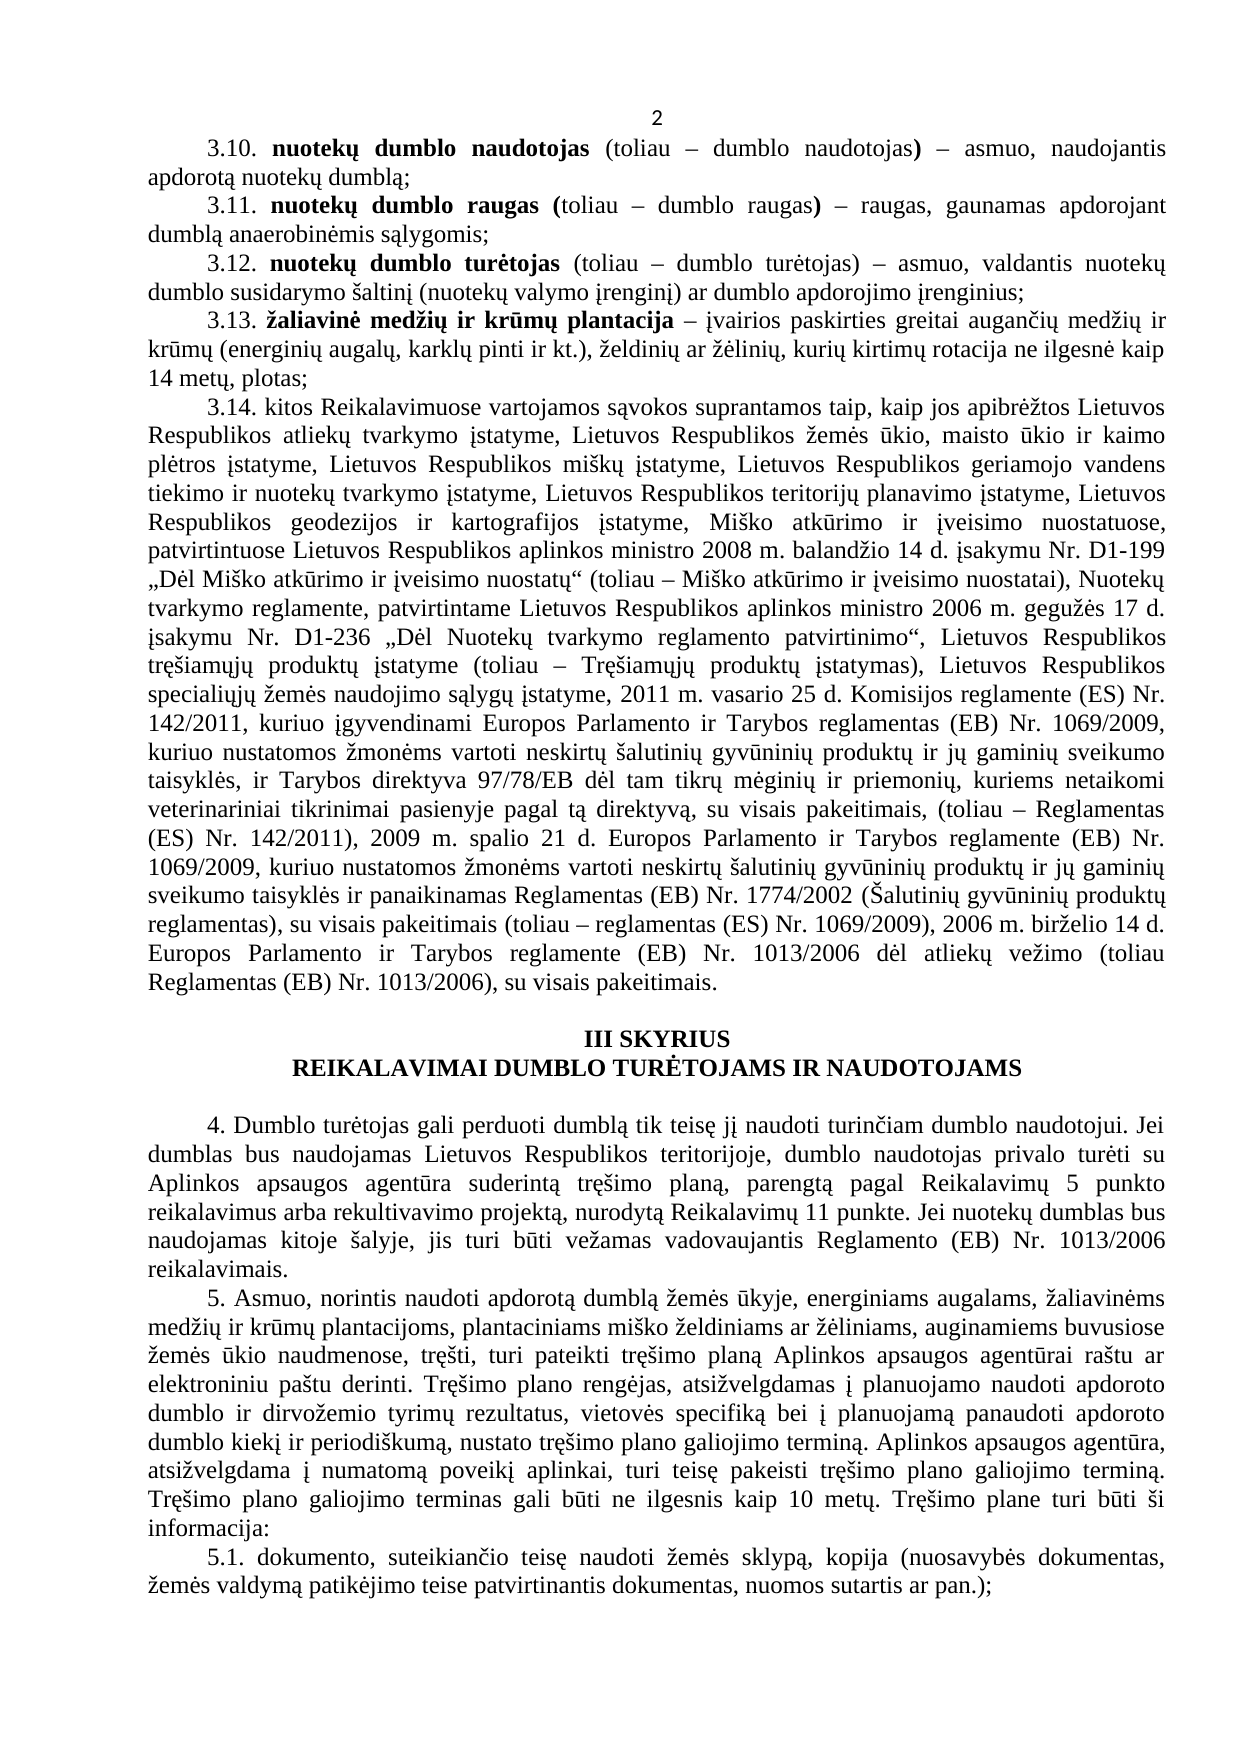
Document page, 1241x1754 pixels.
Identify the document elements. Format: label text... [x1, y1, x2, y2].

text reikalavimai dumblo turėtojams ir naudotojams [148, 1053, 1166, 1082]
text 3.13. žaliavinė medžių ir krūmų plantacija – įvairios paskirties greitai augančių medžių ir krūmų (energinių augalų, karklų pinti ir kt.), želdinių ar žėlinių, kurių kirtimų rotacija ne ilgesnė kaip 14 metų, plotas; [148, 305, 1166, 392]
text 5.1. dokumento, suteikiančio teisę naudoti žemės sklypą, kopija (nuosavybės dokumentas, žemės valdymą patikėjimo teise patvirtinantis dokumentas, nuomos sutartis ar pan.); [148, 1542, 1166, 1599]
text 4. Dumblo turėtojas gali perduoti dumblą tik teisę jį naudoti turinčiam dumblo naudotojui. Jei dumblas bus naudojamas Lietuvos Respublikos teritorijoje, dumblo naudotojas privalo turėti su Aplinkos apsaugos agentūra suderintą tręšimo planą, parengtą pagal Reikalavimų 5 punkto reikalavimus arba rekultivavimo projektą, nurodytą Reikalavimų 11 punkte. Jei nuotekų dumblas bus naudojamas kitoje šalyje, jis turi būti vežamas vadovaujantis Reglamento (EB) Nr. 1013/2006 reikalavimais. [148, 1110, 1166, 1283]
text 3.10. nuotekų dumblo naudotojas (toliau – dumblo naudotojas) – asmuo, naudojantis apdorotą nuotekų dumblą; [148, 133, 1166, 190]
text 5. Asmuo, norintis naudoti apdorotą dumblą žemės ūkyje, energiniams augalams, žaliavinėms medžių ir krūmų plantacijoms, plantaciniams miško želdiniams ar žėliniams, auginamiems buvusiose žemės ūkio naudmenose, tręšti, turi pateikti tręšimo planą Aplinkos apsaugos agentūrai raštu ar elektroniniu paštu derinti. Tręšimo plano rengėjas, atsižvelgdamas į planuojamo naudoti apdoroto dumblo ir dirvožemio tyrimų rezultatus, vietovės specifiką bei į planuojamą panaudoti apdoroto dumblo kiekį ir periodiškumą, nustato tręšimo plano galiojimo terminą. Aplinkos apsaugos agentūra, atsižvelgdama į numatomą poveikį aplinkai, turi teisę pakeisti tręšimo plano galiojimo terminą. Tręšimo plano galiojimo terminas gali būti ne ilgesnis kaip 10 metų. Tręšimo plane turi būti ši informacija: [148, 1283, 1166, 1542]
text 3.11. nuotekų dumblo raugas (toliau – dumblo raugas) – raugas, gaunamas apdorojant dumblą anaerobinėmis sąlygomis; [148, 190, 1166, 248]
text 3.14. kitos Reikalavimuose vartojamos sąvokos suprantamos taip, kaip jos apibrėžtos Lietuvos Respublikos atliekų tvarkymo įstatyme, Lietuvos Respublikos žemės ūkio, maisto ūkio ir kaimo plėtros įstatyme, Lietuvos Respublikos miškų įstatyme, Lietuvos Respublikos geriamojo vandens tiekimo ir nuotekų tvarkymo įstatyme, Lietuvos Respublikos teritorijų planavimo įstatyme, Lietuvos Respublikos geodezijos ir kartografijos įstatyme, Miško atkūrimo ir įveisimo nuostatuose, patvirtintuose Lietuvos Respublikos aplinkos ministro 2008 m. balandžio 14 d. įsakymu Nr. D1-199 „Dėl Miško atkūrimo ir įveisimo nuostatų“ (toliau – Miško atkūrimo ir įveisimo nuostatai), Nuotekų tvarkymo reglamente, patvirtintame Lietuvos Respublikos aplinkos ministro 2006 m. gegužės 17 d. įsakymu Nr. D1-236 „Dėl Nuotekų tvarkymo reglamento patvirtinimo“, Lietuvos Respublikos tręšiamųjų produktų įstatyme (toliau – Tręšiamųjų produktų įstatymas), Lietuvos Respublikos specialiųjų žemės naudojimo sąlygų įstatyme, 2011 m. vasario 25 d. Komisijos reglamente (ES) Nr. 142/2011, kuriuo įgyvendinami Europos Parlamento ir Tarybos reglamentas (EB) Nr. 1069/2009, kuriuo nustatomos žmonėms vartoti neskirtų šalutinių gyvūninių produktų ir jų gaminių sveikumo taisyklės, ir Tarybos direktyva 97/78/EB dėl tam tikrų mėginių ir priemonių, kuriems netaikomi veterinariniai tikrinimai pasienyje pagal tą direktyvą, su visais pakeitimais, (toliau – Reglamentas (ES) Nr. 142/2011), 2009 m. spalio 21 d. Europos Parlamento ir Tarybos reglamente (EB) Nr. 1069/2009, kuriuo nustatomos žmonėms vartoti neskirtų šalutinių gyvūninių produktų ir jų gaminių sveikumo taisyklės ir panaikinamas Reglamentas (EB) Nr. 1774/2002 (Šalutinių gyvūninių produktų reglamentas), su visais pakeitimais (toliau – reglamentas (ES) Nr. 1069/2009), 2006 m. birželio 14 d. Europos Parlamento ir Tarybos reglamente (EB) Nr. 1013/2006 dėl atliekų vežimo (toliau Reglamentas (EB) Nr. 1013/2006), su visais pakeitimais. [148, 392, 1166, 995]
text Iii SKYRIUS [148, 1024, 1166, 1053]
text 3.12. nuotekų dumblo turėtojas (toliau – dumblo turėtojas) – asmuo, valdantis nuotekų dumblo susidarymo šaltinį (nuotekų valymo įrenginį) ar dumblo apdorojimo įrenginius; [148, 248, 1166, 305]
